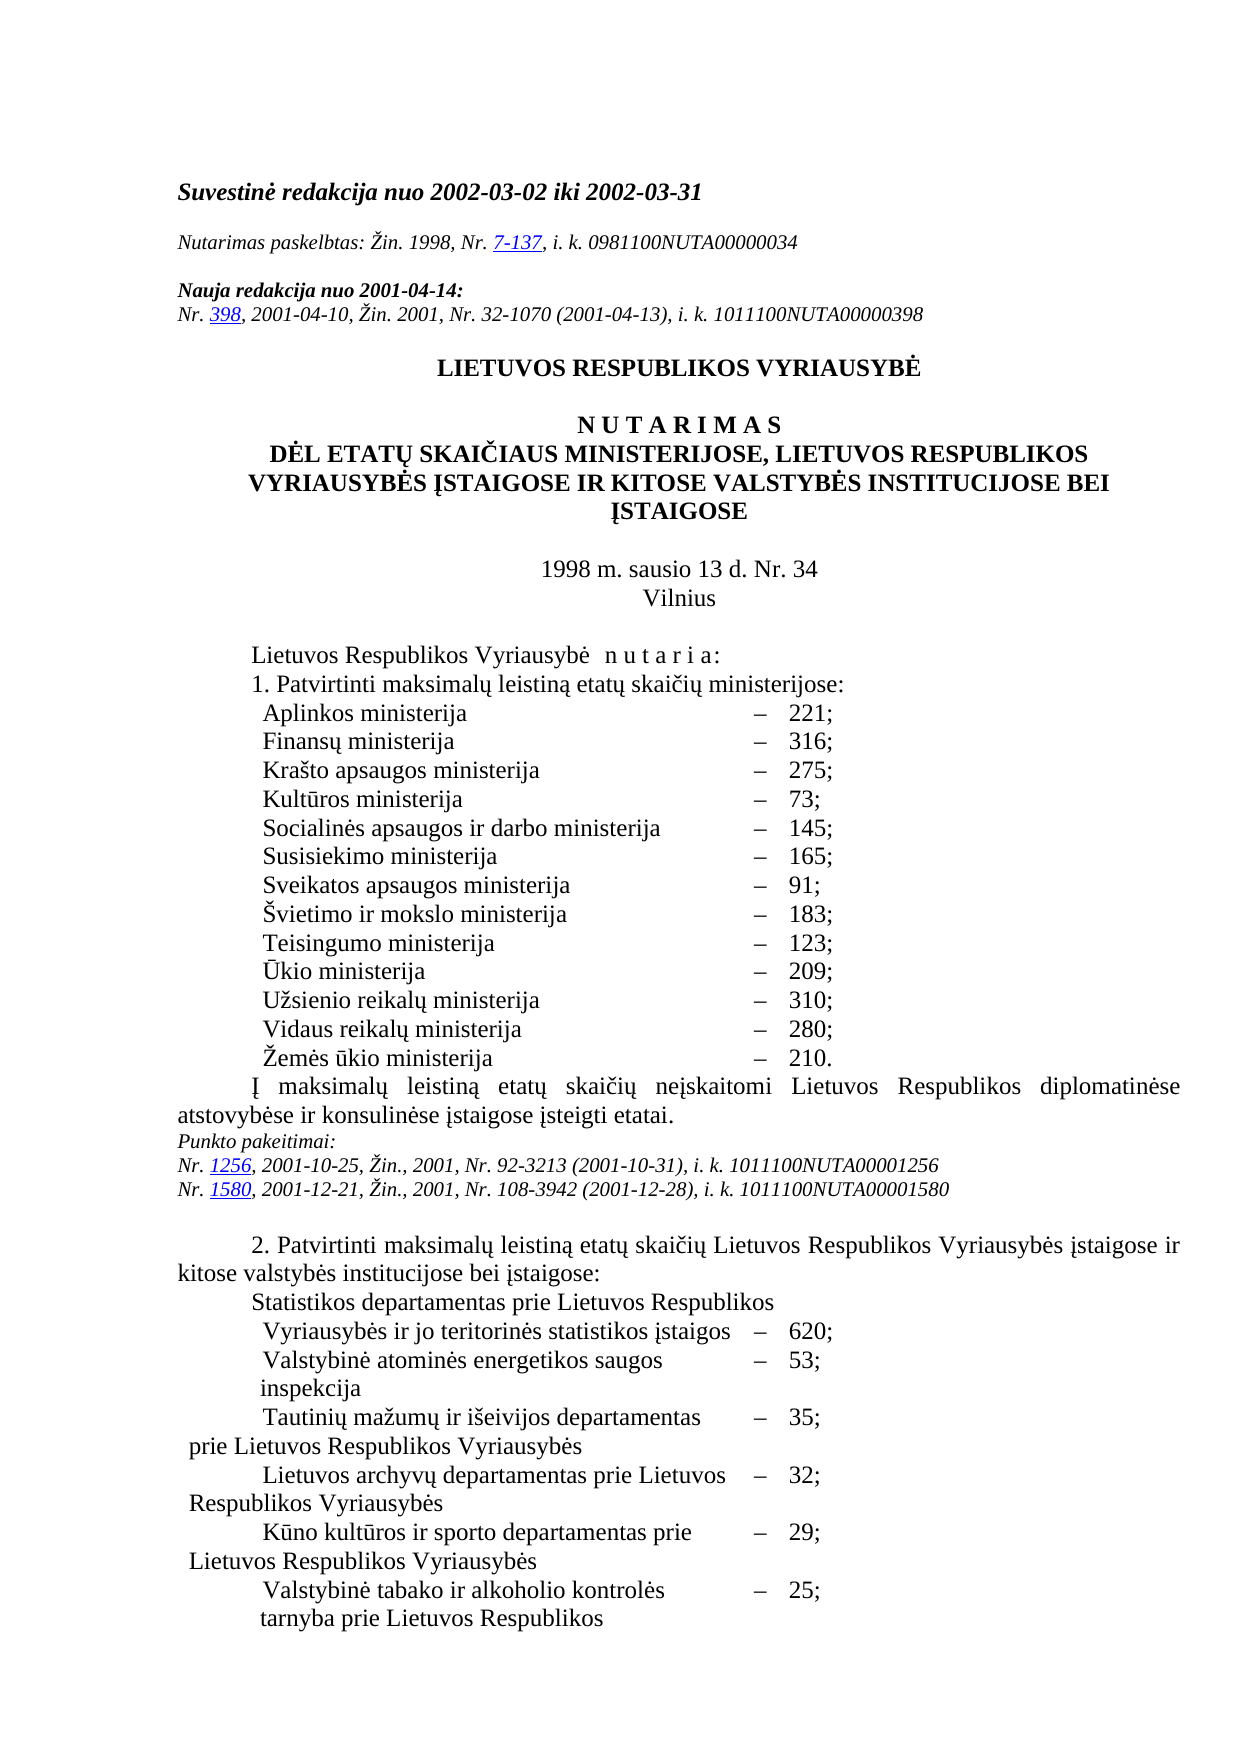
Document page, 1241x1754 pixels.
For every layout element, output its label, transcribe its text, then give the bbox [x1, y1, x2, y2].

table_cell – [743, 985, 777, 1014]
table_cell Vidaus reikalų ministerija [177, 1014, 742, 1043]
table_cell Socialinės apsaugos ir darbo ministerija [177, 813, 742, 841]
table_cell – [743, 1043, 777, 1071]
table_cell – [743, 928, 777, 956]
text Punkto pakeitimai: [177, 1129, 1181, 1153]
table_cell 280; [777, 1014, 1181, 1043]
text Nr. 1580, 2001-12-21, Žin., 2001, Nr. 108-3942 (2001-12-28), i. k. 1011100NUTA00001580 [177, 1177, 1181, 1201]
table_header – [743, 698, 777, 726]
table_cell – [743, 726, 777, 755]
text 1998 m. sausio 13 d. Nr. 34 [177, 554, 1181, 583]
table_cell – [743, 1460, 777, 1517]
table_cell – [743, 1402, 777, 1460]
table_cell Teisingumo ministerija [177, 928, 742, 956]
text Suvestinė redakcija nuo 2002-03-02 iki 2002-03-31 [177, 177, 1181, 206]
table_cell Tautinių mažumų ir išeivijos departamentas prie Lietuvos Respublikos Vyriausybės [177, 1402, 742, 1460]
table_cell [1196, 1517, 1212, 1575]
text DĖL ETATŲ SKAIČIAUS MINISTERIJOSE, LIETUVOS RESPUBLIKOS VYRIAUSYBĖS ĮSTAIGOSE IR KITOSE VALSTYBĖS INSTITUCIJOSE BEI ĮSTAIGOSE [177, 439, 1181, 525]
table_cell – [743, 956, 777, 985]
table_cell 25; [777, 1575, 1196, 1632]
table_cell 209; [777, 956, 1181, 985]
table_cell Kūno kultūros ir sporto departamentas prie Lietuvos Respublikos Vyriausybės [177, 1517, 742, 1575]
table_header – [743, 1316, 777, 1345]
text 2. Patvirtinti maksimalų leistiną etatų skaičių Lietuvos Respublikos Vyriausybės įstaigose ir kitose valstybės institucijose bei įstaigose: [177, 1230, 1181, 1287]
table_cell – [743, 784, 777, 813]
text Nr. 398, 2001-04-10, Žin. 2001, Nr. 32-1070 (2001-04-13), i. k. 1011100NUTA00000398 [177, 302, 1181, 326]
table_cell [1196, 1402, 1212, 1460]
text Nauja redakcija nuo 2001-04-14: [177, 278, 1181, 302]
text Statistikos departamentas prie Lietuvos Respublikos [177, 1287, 1181, 1316]
text Nr. 1256, 2001-10-25, Žin., 2001, Nr. 92-3213 (2001-10-31), i. k. 1011100NUTA00001256 [177, 1153, 1181, 1177]
table_cell Lietuvos archyvų departamentas prie Lietuvos Respublikos Vyriausybės [177, 1460, 742, 1517]
table_cell Valstybinė tabako ir alkoholio kontrolės tarnyba prie Lietuvos Respublikos [177, 1575, 742, 1632]
table_cell Kultūros ministerija [177, 784, 742, 813]
table_header 221; [777, 698, 1181, 726]
table_header Aplinkos ministerija [177, 698, 742, 726]
table_cell Finansų ministerija [177, 726, 742, 755]
table_cell 73; [777, 784, 1181, 813]
table_cell Krašto apsaugos ministerija [177, 755, 742, 784]
table_cell – [743, 1014, 777, 1043]
table_header Vyriausybės ir jo teritorinės statistikos įstaigos [177, 1316, 742, 1345]
table_cell 165; [777, 841, 1181, 870]
table_cell 275; [777, 755, 1181, 784]
table_cell 91; [777, 870, 1181, 899]
table_cell [1196, 1575, 1212, 1632]
text Nutarimas paskelbtas: Žin. 1998, Nr. 7-137, i. k. 0981100NUTA00000034 [177, 230, 1181, 254]
table_cell – [743, 813, 777, 841]
text N U T A R I M A S [177, 410, 1181, 439]
table_cell – [743, 1345, 777, 1402]
table_cell 145; [777, 813, 1181, 841]
table_cell – [743, 1517, 777, 1575]
table_cell [1196, 1460, 1212, 1517]
text Į maksimalų leistiną etatų skaičių neįskaitomi Lietuvos Respublikos diplomatinėse atstovybėse ir konsulinėse įstaigose įsteigti etatai. [177, 1071, 1181, 1129]
text LIETUVOS RESPUBLIKOS VYRIAUSYBĖ [177, 353, 1181, 381]
table_cell Sveikatos apsaugos ministerija [177, 870, 742, 899]
table_cell 32; [777, 1460, 1196, 1517]
table_cell Valstybinė atominės energetikos saugos inspekcija [177, 1345, 742, 1402]
table_cell – [743, 755, 777, 784]
table_header 620; [777, 1316, 1196, 1345]
table_cell Ūkio ministerija [177, 956, 742, 985]
table_cell 183; [777, 899, 1181, 928]
table_cell Žemės ūkio ministerija [177, 1043, 742, 1071]
table_cell 316; [777, 726, 1181, 755]
table_cell – [743, 899, 777, 928]
table_cell 123; [777, 928, 1181, 956]
table_cell Švietimo ir mokslo ministerija [177, 899, 742, 928]
table_cell 210. [777, 1043, 1181, 1071]
text Lietuvos Respublikos Vyriausybė nutaria: [177, 640, 1181, 669]
table_cell 29; [777, 1517, 1196, 1575]
table_cell [1196, 1345, 1212, 1402]
table_cell Susisiekimo ministerija [177, 841, 742, 870]
table_cell – [743, 841, 777, 870]
table_cell – [743, 1575, 777, 1632]
text Vilnius [177, 583, 1181, 611]
table_cell 35; [777, 1402, 1196, 1460]
text 1. Patvirtinti maksimalų leistiną etatų skaičių ministerijose: [177, 669, 1181, 698]
table_cell Užsienio reikalų ministerija [177, 985, 742, 1014]
table_cell – [743, 870, 777, 899]
table_cell 310; [777, 985, 1181, 1014]
table_cell 53; [777, 1345, 1196, 1402]
table_header [1196, 1316, 1212, 1345]
